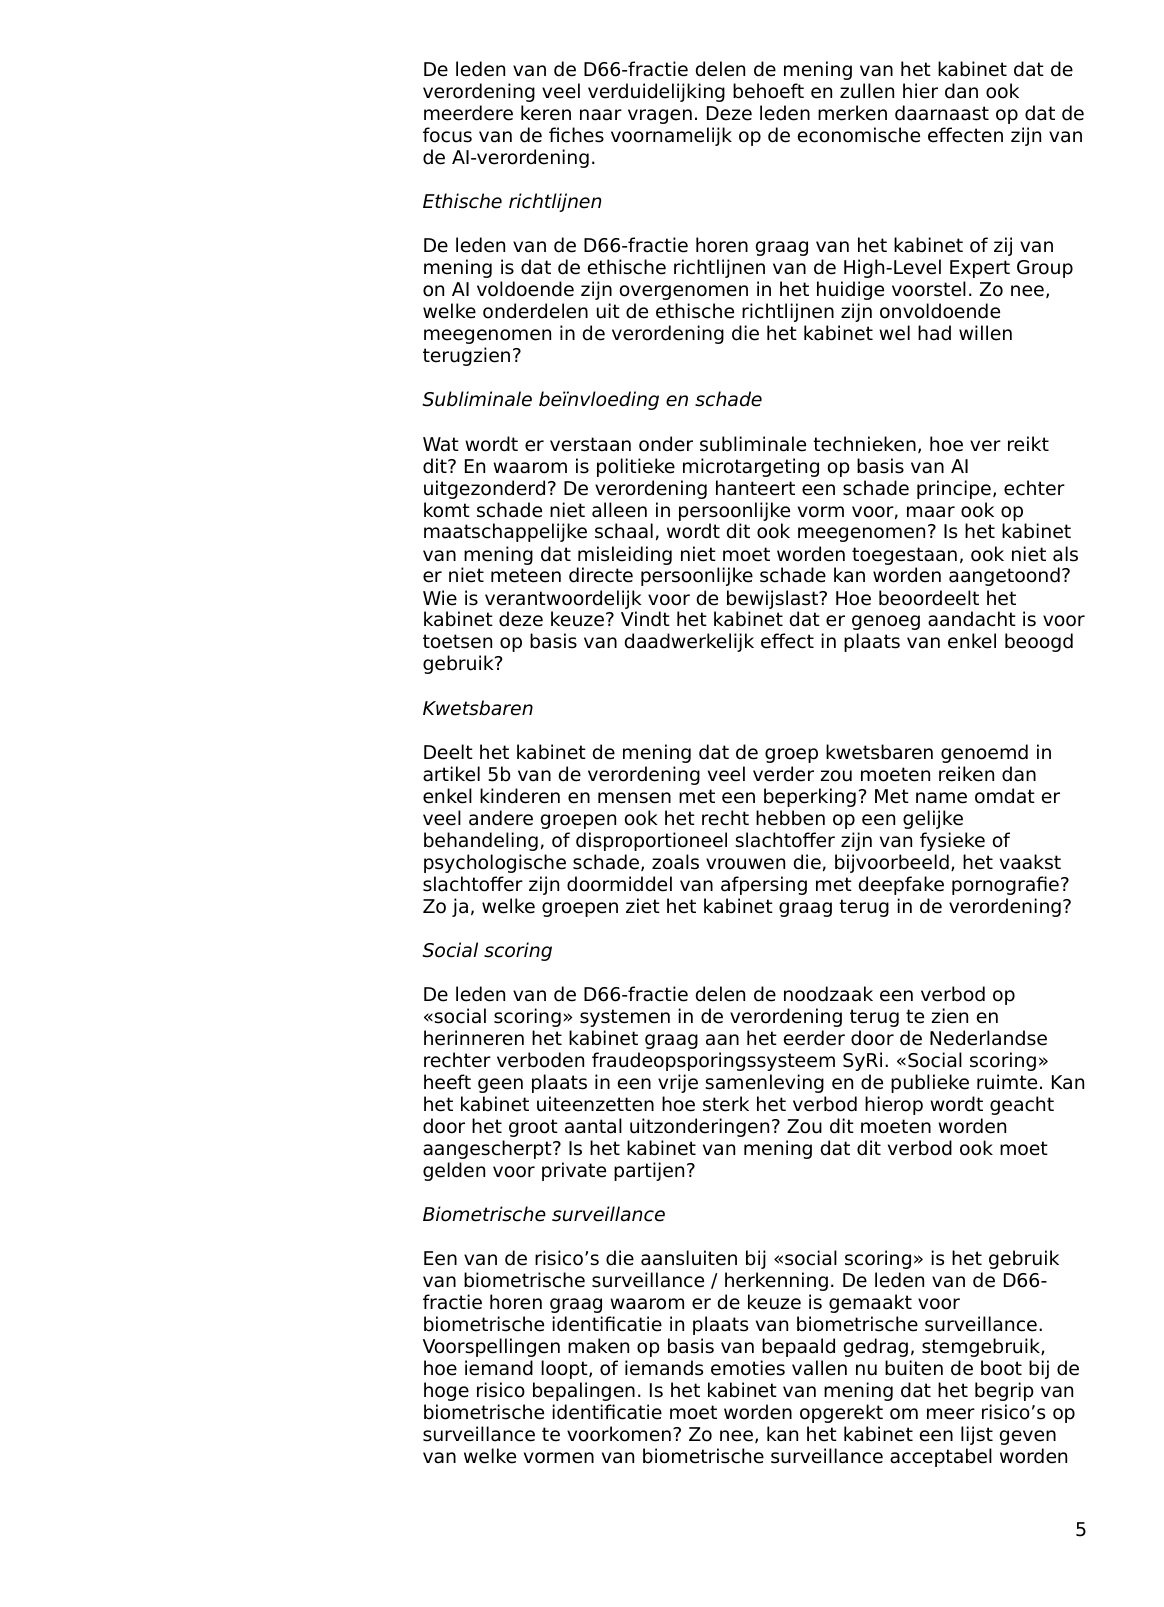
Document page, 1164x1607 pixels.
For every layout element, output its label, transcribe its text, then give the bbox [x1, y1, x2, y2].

text Een van de risico’s die aansluiten bij «social scoring» is het gebruik van biometrische surveillance / herkenning. De leden van de D66-fractie horen graag waarom er de keuze is gemaakt voor biometrische identificatie in plaats van biometrische surveillance. Voorspellingen maken op basis van bepaald gedrag, stemgebruik, hoe iemand loopt, of iemands emoties vallen nu buiten de boot bij de hoge risico bepalingen. Is het kabinet van mening dat het begrip van biometrische identificatie moet worden opgerekt om meer risico’s op surveillance te voorkomen? Zo nee, kan het kabinet een lijst geven van welke vormen van biometrische surveillance acceptabel worden [422, 1248, 1087, 1468]
subtitle Kwetsbaren [422, 697, 1087, 719]
text De leden van de D66-fractie delen de noodzaak een verbod op «social scoring» systemen in de verordening terug te zien en herinneren het kabinet graag aan het eerder door de Nederlandse rechter verboden fraudeopsporingssysteem SyRi. «Social scoring» heeft geen plaats in een vrije samenleving en de publieke ruimte. Kan het kabinet uiteenzetten hoe sterk het verbod hierop wordt geacht door het groot aantal uitzonderingen? Zou dit moeten worden aangescherpt? Is het kabinet van mening dat dit verbod ook moet gelden voor private partijen? [422, 984, 1087, 1182]
text Wat wordt er verstaan onder subliminale technieken, hoe ver reikt dit? En waarom is politieke microtargeting op basis van AI uitgezonderd? De verordening hanteert een schade principe, echter komt schade niet alleen in persoonlijke vorm voor, maar ook op maatschappelijke schaal, wordt dit ook meegenomen? Is het kabinet van mening dat misleiding niet moet worden toegestaan, ook niet als er niet meteen directe persoonlijke schade kan worden aangetoond? Wie is verantwoordelijk voor de bewijslast? Hoe beoordeelt het kabinet deze keuze? Vindt het kabinet dat er genoeg aandacht is voor toetsen op basis van daadwerkelijk effect in plaats van enkel beoogd gebruik? [422, 433, 1087, 675]
text De leden van de D66-fractie delen de mening van het kabinet dat de verordening veel verduidelijking behoeft en zullen hier dan ook meerdere keren naar vragen. Deze leden merken daarnaast op dat de focus van de fiches voornamelijk op de economische effecten zijn van de AI-verordening. [422, 59, 1087, 169]
subtitle Subliminale beïnvloeding en schade [422, 389, 1087, 411]
text Deelt het kabinet de mening dat de groep kwetsbaren genoemd in artikel 5b van de verordening veel verder zou moeten reiken dan enkel kinderen en mensen met een beperking? Met name omdat er veel andere groepen ook het recht hebben op een gelijke behandeling, of disproportioneel slachtoffer zijn van fysieke of psychologische schade, zoals vrouwen die, bijvoorbeeld, het vaakst slachtoffer zijn doormiddel van afpersing met deepfake pornografie? Zo ja, welke groepen ziet het kabinet graag terug in de verordening? [422, 742, 1087, 917]
text De leden van de D66-fractie horen graag van het kabinet of zij van mening is dat de ethische richtlijnen van de High-Level Expert Group on AI voldoende zijn overgenomen in het huidige voorstel. Zo nee, welke onderdelen uit de ethische richtlijnen zijn onvoldoende meegenomen in de verordening die het kabinet wel had willen terugzien? [422, 235, 1087, 367]
subtitle Biometrische surveillance [422, 1204, 1087, 1226]
subtitle Social scoring [422, 940, 1087, 962]
subtitle Ethische richtlijnen [422, 191, 1087, 213]
